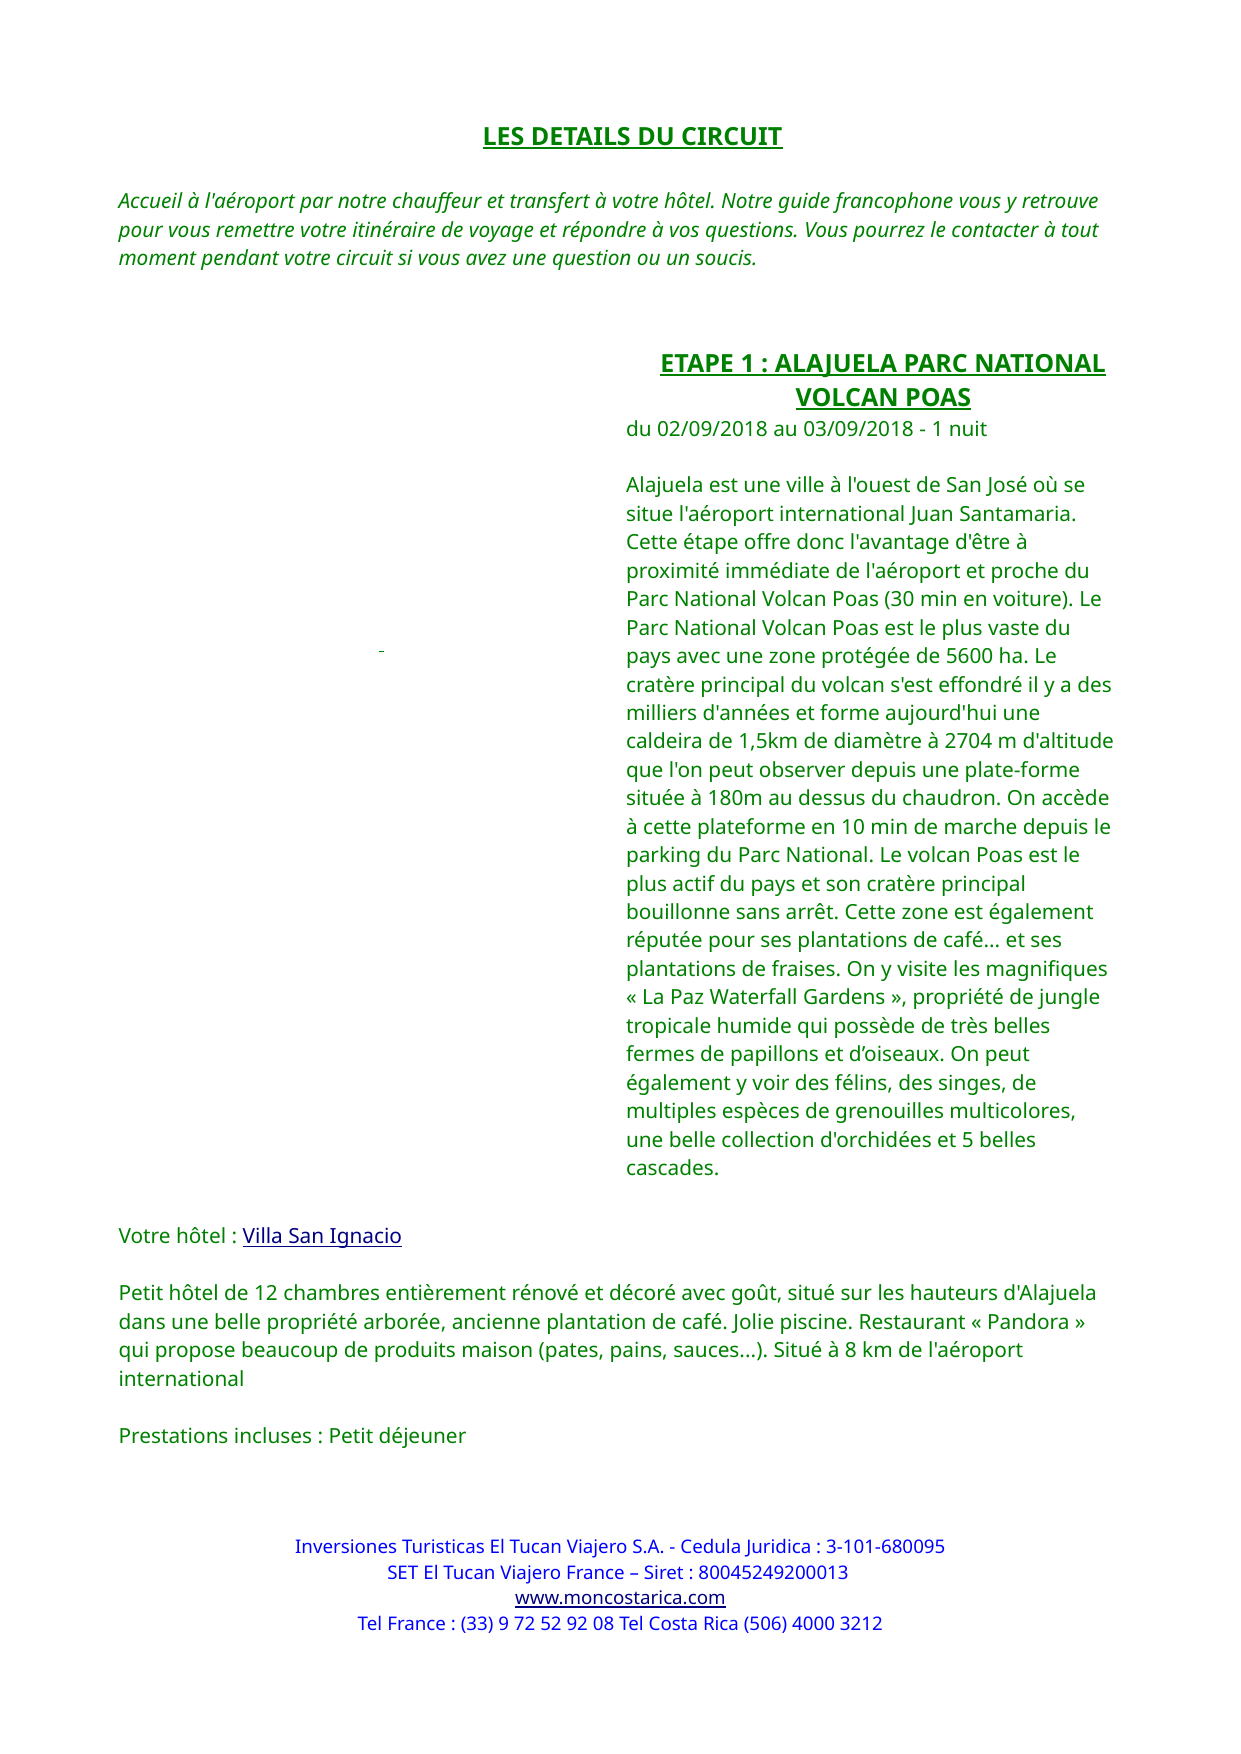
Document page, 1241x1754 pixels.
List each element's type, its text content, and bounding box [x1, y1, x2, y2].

text Accueil à l'aéroport par notre chauffeur et transfert à votre hôtel. Notre guide francophone vous y retrouve pour vous remettre votre itinéraire de voyage et répondre à vos questions. Vous pourrez le contacter à tout moment pendant votre circuit si vous avez une question ou un soucis. [118, 186, 1146, 272]
table_header [118, 340, 620, 1187]
text Votre hôtel : Villa San Ignacio [118, 1221, 1122, 1250]
table_header ETAPE 1 : ALAJUELA PARC NATIONAL VOLCAN POAS du 02/09/2018 au 03/09/2018 - 1 nuit Alajuela est une ville à l'ouest de San José où se situe l'aéroport international Juan Santamaria. Cette étape offre donc l'avantage d'être à proximité immédiate de l'aéroport et proche du Parc National Volcan Poas (30 min en voiture). Le Parc National Volcan Poas est le plus vaste du pays avec une zone protégée de 5600 ha. Le cratère principal du volcan s'est effondré il y a des milliers d'années et forme aujourd'hui une caldeira de 1,5km de diamètre à 2704 m d'altitude que l'on peut observer depuis une plate-forme située à 180m au dessus du chaudron. On accède à cette plateforme en 10 min de marche depuis le parking du Parc National. Le volcan Poas est le plus actif du pays et son cratère principal bouillonne sans arrêt. Cette zone est également réputée pour ses plantations de café... et ses plantations de fraises. On y visite les magnifiques « La Paz Waterfall Gardens », propriété de jungle tropicale humide qui possède de très belles fermes de papillons et d’oiseaux. On peut également y voir des félins, des singes, de multiples espèces de grenouilles multicolores, une belle collection d'orchidées et 5 belles cascades. [620, 340, 1122, 1187]
text Petit hôtel de 12 chambres entièrement rénové et décoré avec goût, situé sur les hauteurs d'Alajuela dans une belle propriété arborée, ancienne plantation de café. Jolie piscine. Restaurant « Pandora » qui propose beaucoup de produits maison (pates, pains, sauces...). Situé à 8 km de l'aéroport international [118, 1278, 1122, 1392]
text Prestations incluses : Petit déjeuner [118, 1421, 1122, 1449]
text LES DETAILS DU CIRCUIT [118, 118, 1146, 152]
